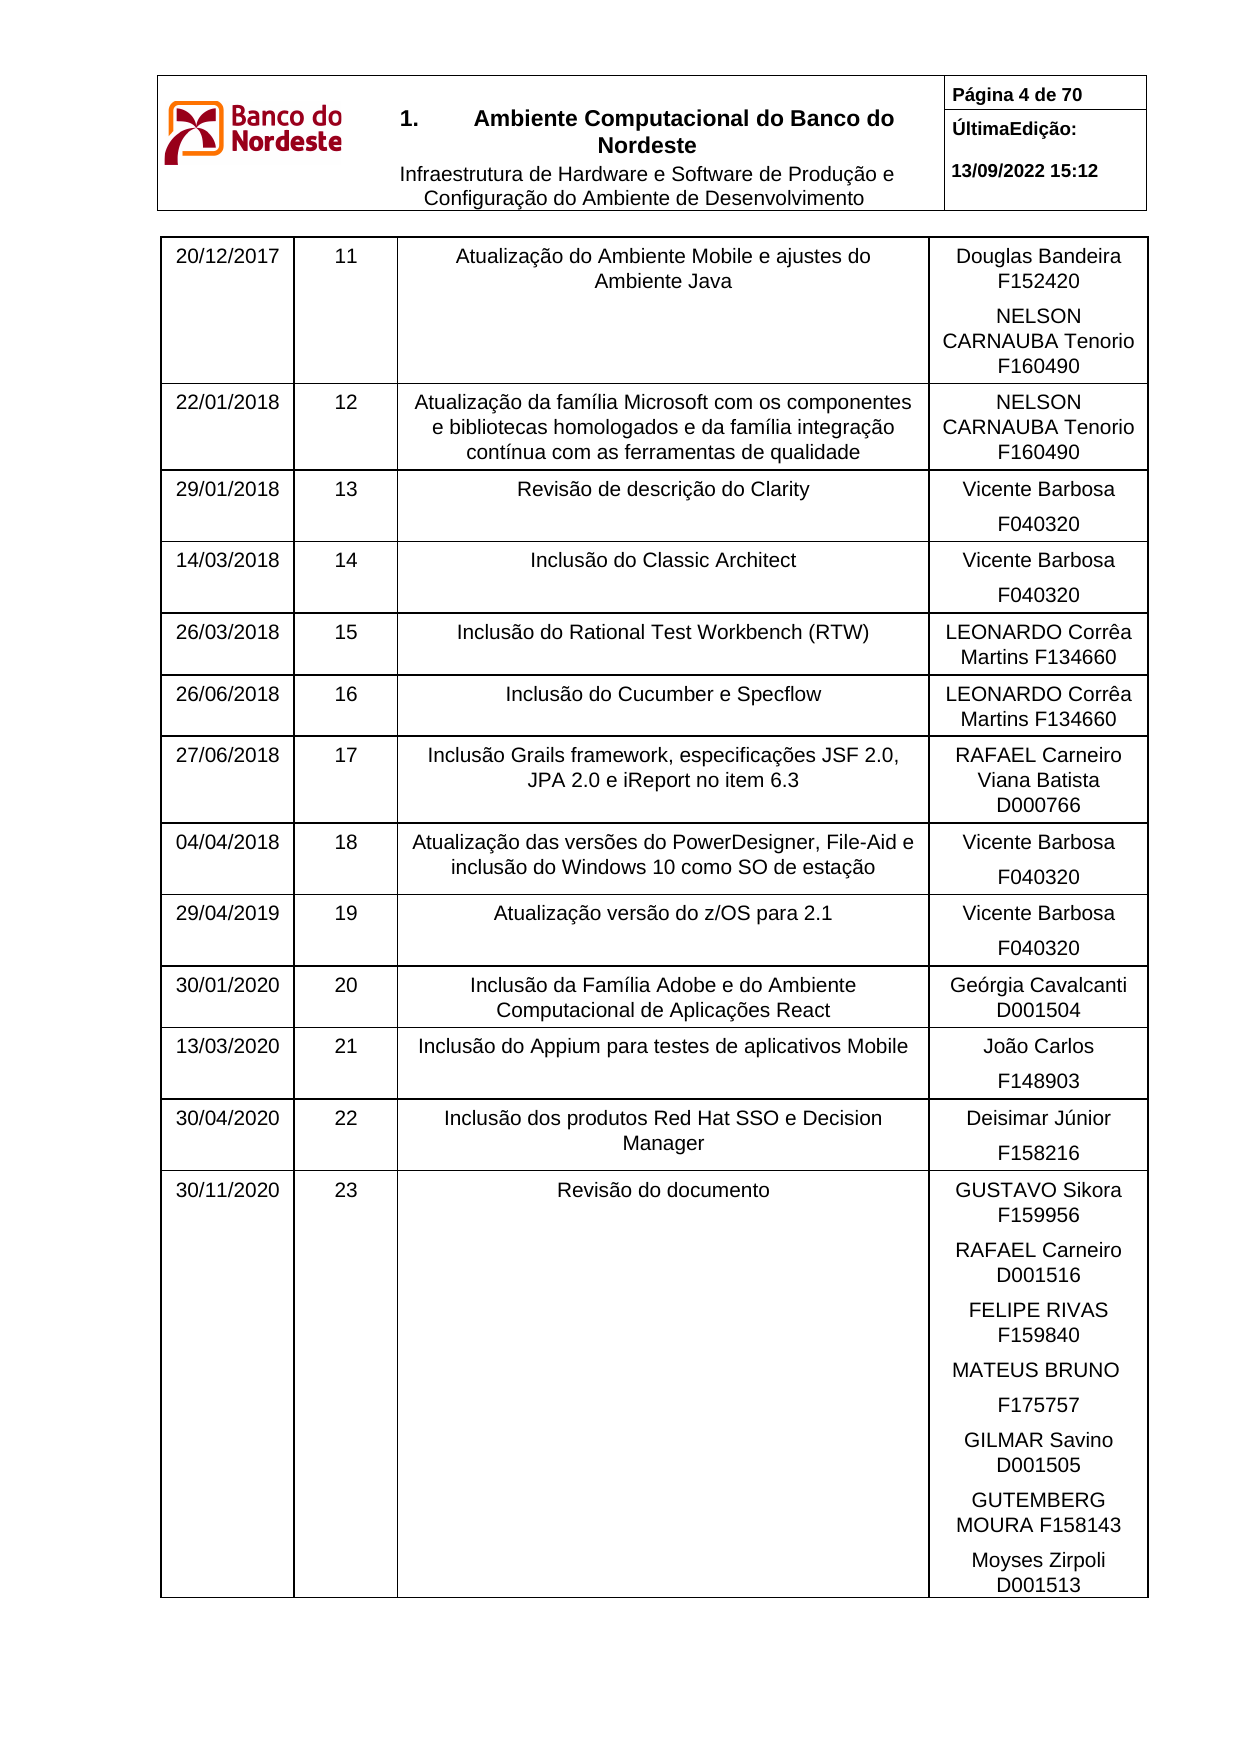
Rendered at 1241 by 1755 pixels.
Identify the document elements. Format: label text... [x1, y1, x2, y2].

table_cell Revisão de descrição do Clarity [398, 471, 928, 541]
table_cell 29/04/2019 [162, 895, 293, 965]
table_cell Inclusão da Família Adobe e do Ambiente Computacional de Aplicações React [398, 967, 928, 1027]
table_cell 11 [295, 238, 397, 383]
table_cell 12 [295, 384, 397, 469]
table_cell 20 [295, 967, 397, 1027]
table_cell Atualização da família Microsoft com os componentes e bibliotecas homologados e da família integração contínua com as ferramentas de qualidade [398, 384, 928, 469]
table_cell 17 [295, 737, 397, 822]
table_cell 14 [295, 542, 397, 612]
table_cell 27/06/2018 [162, 737, 293, 822]
table_cell 20/12/2017 [162, 238, 293, 383]
table_cell 30/04/2020 [162, 1100, 293, 1170]
table_cell Atualização versão do z/OS para 2.1 [398, 895, 928, 965]
table_cell LEONARDO Corrêa Martins F134660 [930, 676, 1147, 735]
table_cell Vicente Barbosa F040320 [930, 895, 1147, 965]
table_cell LEONARDO Corrêa Martins F134660 [930, 614, 1147, 674]
table_cell 14/03/2018 [162, 542, 293, 612]
table_cell 26/03/2018 [162, 614, 293, 674]
table_cell Revisão do documento [398, 1171, 928, 1596]
table_cell Vicente Barbosa F040320 [930, 824, 1147, 893]
table_cell Douglas Bandeira F152420 NELSON CARNAUBA Tenorio F160490 [930, 238, 1147, 383]
table_cell 19 [295, 895, 397, 965]
table_cell 22/01/2018 [162, 384, 293, 469]
table_cell RAFAEL Carneiro Viana Batista D000766 [930, 737, 1147, 822]
table_cell Atualização do Ambiente Mobile e ajustes do Ambiente Java [398, 238, 928, 383]
table_cell Atualização das versões do PowerDesigner, File-Aid e inclusão do Windows 10 como SO de estação [398, 824, 928, 893]
table_cell Deisimar Júnior F158216 [930, 1100, 1147, 1170]
table_cell Inclusão Grails framework, especificações JSF 2.0, JPA 2.0 e iReport no item 6.3 [398, 737, 928, 822]
table_cell 18 [295, 824, 397, 893]
table_cell Inclusão dos produtos Red Hat SSO e Decision Manager [398, 1100, 928, 1170]
table_cell Geórgia Cavalcanti D001504 [930, 967, 1147, 1027]
table_cell Vicente Barbosa F040320 [930, 471, 1147, 541]
table_cell 16 [295, 676, 397, 735]
table_cell 13 [295, 471, 397, 541]
table_cell 15 [295, 614, 397, 674]
table_cell 23 [295, 1171, 397, 1596]
table_cell 13/03/2020 [162, 1028, 293, 1098]
table_cell 26/06/2018 [162, 676, 293, 735]
table_cell João Carlos F148903 [930, 1028, 1147, 1098]
table_cell Inclusão do Cucumber e Specflow [398, 676, 928, 735]
table_cell 21 [295, 1028, 397, 1098]
table_cell Inclusão do Appium para testes de aplicativos Mobile [398, 1028, 928, 1098]
table_cell 30/01/2020 [162, 967, 293, 1027]
table_cell Inclusão do Rational Test Workbench (RTW) [398, 614, 928, 674]
table_cell Vicente Barbosa F040320 [930, 542, 1147, 612]
table_cell 04/04/2018 [162, 824, 293, 893]
table_cell 30/11/2020 [162, 1171, 293, 1596]
table_cell Inclusão do Classic Architect [398, 542, 928, 612]
table_cell 22 [295, 1100, 397, 1170]
table_cell GUSTAVO Sikora F159956 RAFAEL Carneiro D001516 FELIPE RIVAS F159840 MATEUS BRUNO F175757 GILMAR Savino D001505 GUTEMBERG MOURA F158143 Moyses Zirpoli D001513 [930, 1171, 1147, 1596]
table_cell 29/01/2018 [162, 471, 293, 541]
table_cell NELSON CARNAUBA Tenorio F160490 [930, 384, 1147, 469]
